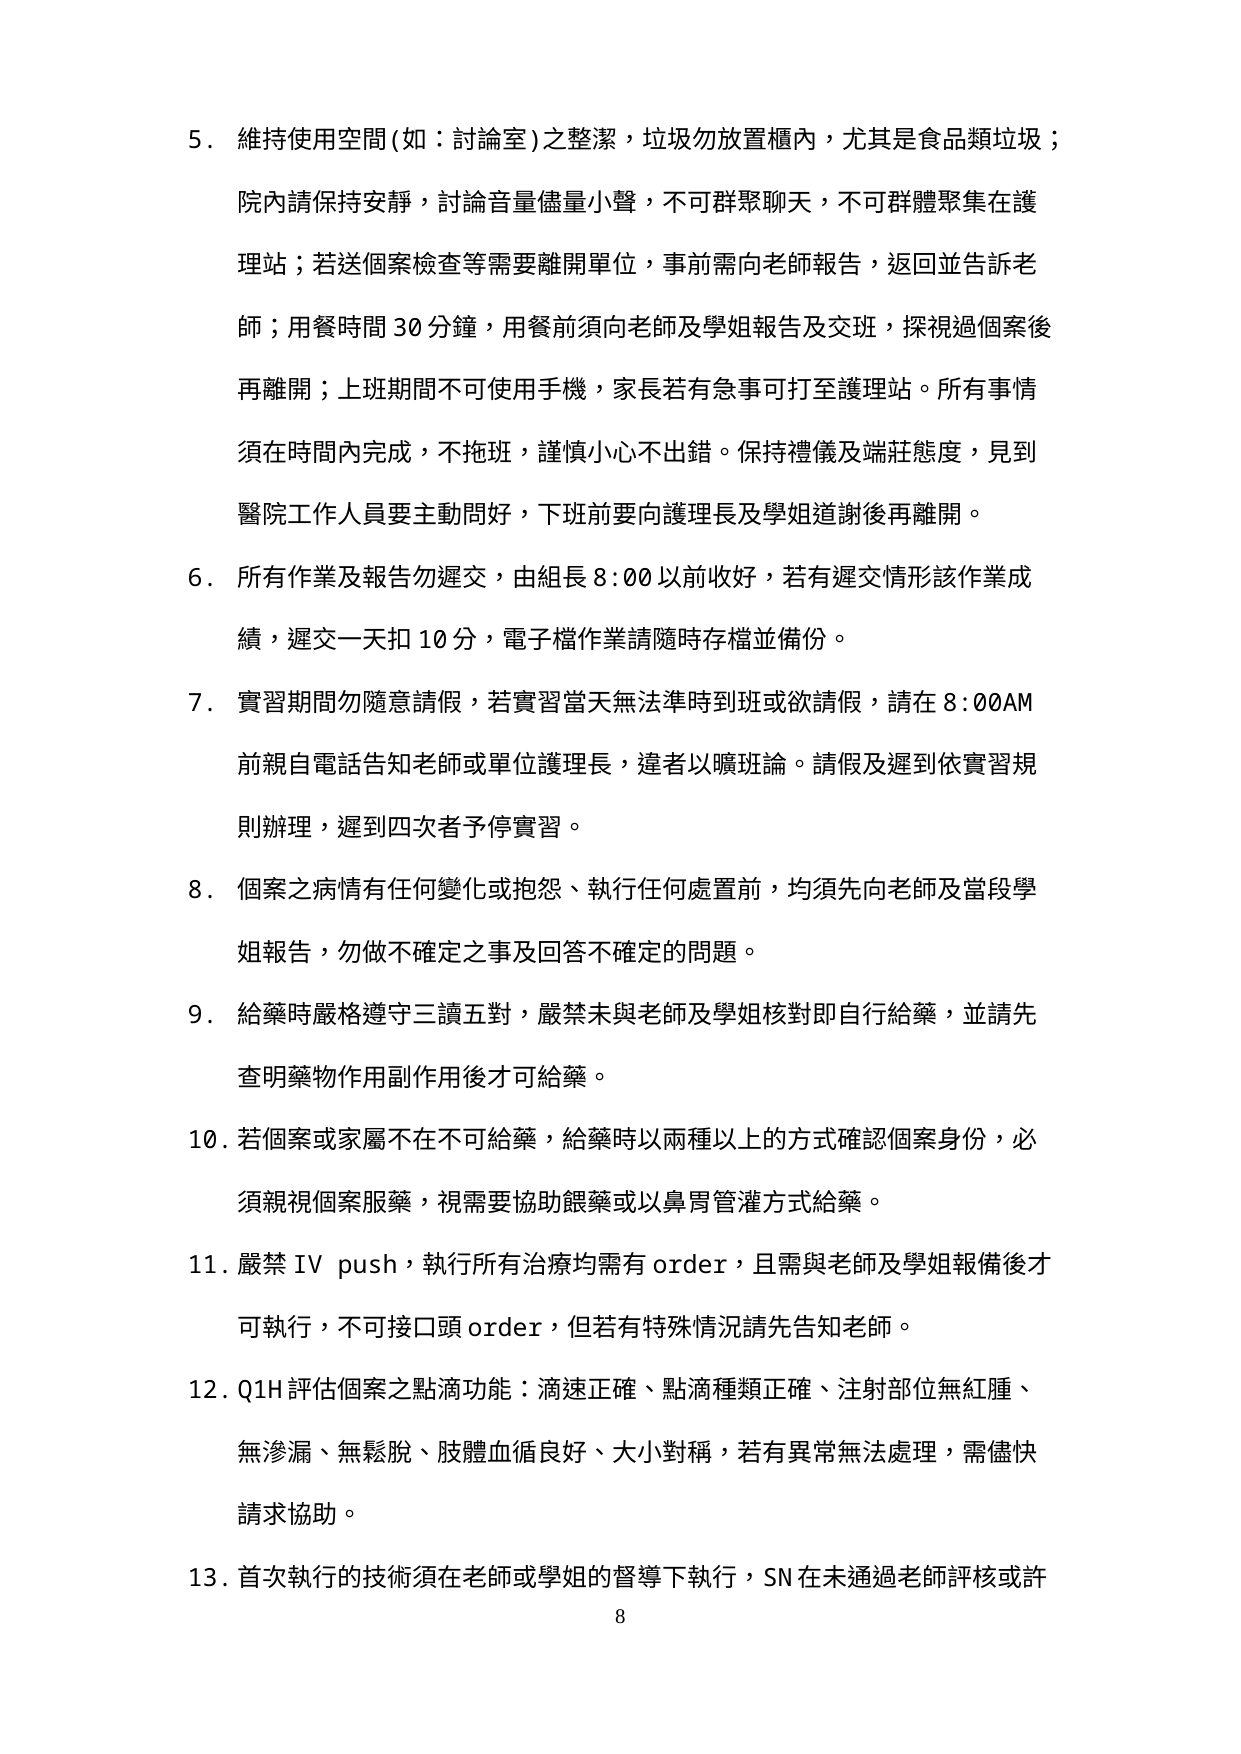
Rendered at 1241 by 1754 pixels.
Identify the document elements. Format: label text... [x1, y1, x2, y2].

list Q1H評估個案之點滴功能：滴速正確、點滴種類正確、注射部位無紅腫、無滲漏、無鬆脫、肢體血循良好、大小對稱，若有異常無法處理，需儘快請求協助。 [187, 1346, 1053, 1534]
list 首次執行的技術須在老師或學姐的督導下執行，SN在未通過老師評核或許 [187, 1534, 1053, 1596]
list 給藥時嚴格遵守三讀五對，嚴禁未與老師及學姐核對即自行給藥，並請先查明藥物作用副作用後才可給藥。 [187, 971, 1053, 1096]
list 所有作業及報告勿遲交，由組長8:00以前收好，若有遲交情形該作業成績，遲交一天扣10分，電子檔作業請隨時存檔並備份。 [187, 534, 1053, 659]
list 實習期間勿隨意請假，若實習當天無法準時到班或欲請假，請在8:00AM前親自電話告知老師或單位護理長，違者以曠班論。請假及遲到依實習規則辦理，遲到四次者予停實習。 [187, 659, 1053, 846]
list 維持使用空間(如：討論室)之整潔，垃圾勿放置櫃內，尤其是食品類垃圾；院內請保持安靜，討論音量儘量小聲，不可群聚聊天，不可群體聚集在護理站；若送個案檢查等需要離開單位，事前需向老師報告，返回並告訴老師；用餐時間30分鐘，用餐前須向老師及學姐報告及交班，探視過個案後再離開；上班期間不可使用手機，家長若有急事可打至護理站。所有事情須在時間內完成，不拖班，謹慎小心不出錯。保持禮儀及端莊態度，見到醫院工作人員要主動問好，下班前要向護理長及學姐道謝後再離開。 [187, 96, 1053, 534]
list 若個案或家屬不在不可給藥，給藥時以兩種以上的方式確認個案身份，必須親視個案服藥，視需要協助餵藥或以鼻胃管灌方式給藥。 [187, 1096, 1053, 1221]
list 個案之病情有任何變化或抱怨、執行任何處置前，均須先向老師及當段學姐報告，勿做不確定之事及回答不確定的問題。 [187, 846, 1053, 971]
list 嚴禁IV push，執行所有治療均需有order，且需與老師及學姐報備後才可執行，不可接口頭order，但若有特殊情況請先告知老師。 [187, 1221, 1053, 1346]
